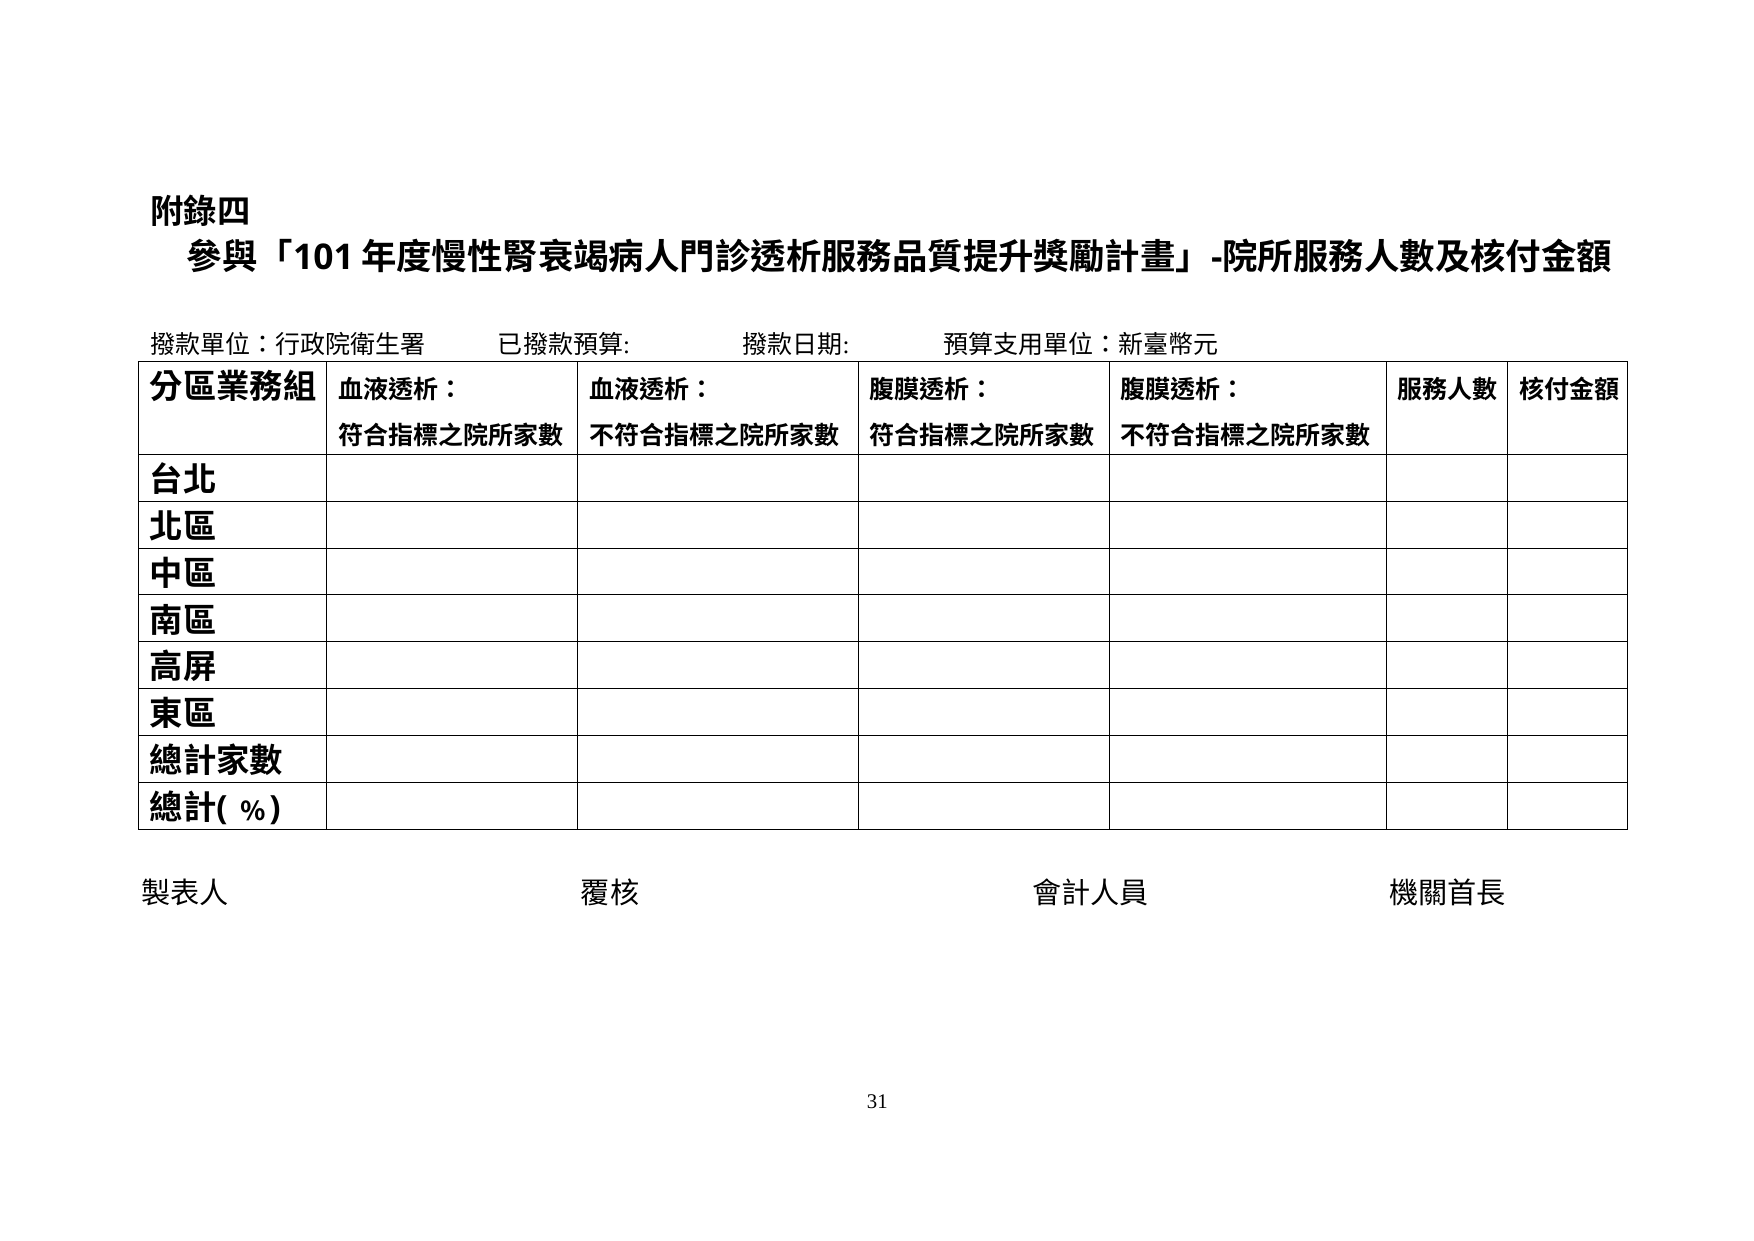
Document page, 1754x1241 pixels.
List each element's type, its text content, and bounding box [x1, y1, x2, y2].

table_cell [859, 736, 1109, 782]
table_header 服務人數 [1387, 362, 1507, 454]
table_cell [327, 455, 577, 501]
table_cell [1110, 455, 1386, 501]
table_cell [578, 502, 858, 547]
table_cell [578, 549, 858, 594]
table_cell [1508, 595, 1627, 641]
table_cell [578, 689, 858, 735]
table_cell [1387, 549, 1507, 594]
table_cell [859, 502, 1109, 547]
table_cell [859, 783, 1109, 829]
table_cell [578, 736, 858, 782]
table_cell 中區 [139, 549, 326, 594]
table_cell [327, 689, 577, 735]
table_cell [1628, 548, 1746, 594]
table_cell [578, 595, 858, 641]
table_cell 南區 [139, 595, 326, 641]
table_header 核付金額 [1508, 362, 1627, 454]
table_cell [1508, 549, 1627, 594]
table_cell [327, 783, 577, 829]
table_cell [1387, 595, 1507, 641]
table_cell 覆核 [578, 830, 847, 912]
table_cell [578, 642, 858, 688]
table_cell [1628, 688, 1746, 735]
table_cell [859, 642, 1109, 688]
table_cell [327, 502, 577, 547]
table_cell [1628, 594, 1746, 641]
table_cell [1508, 783, 1627, 829]
table_cell 台北 [139, 455, 326, 501]
table_cell [578, 455, 858, 501]
table_header 血液透析： 不符合指標之院所家數 [578, 362, 858, 454]
table_cell 高屏 [139, 642, 326, 688]
table_cell [1508, 689, 1627, 735]
table_cell [1387, 455, 1507, 501]
table_header 分區業務組 [139, 362, 326, 454]
table_cell [440, 830, 578, 912]
table_cell [1628, 454, 1746, 501]
table_cell 製表人 [138, 830, 440, 912]
table_cell [1508, 502, 1627, 547]
table_header 腹膜透析： 符合指標之院所家數 [859, 362, 1109, 454]
table_cell [1387, 502, 1507, 547]
table_cell [1110, 783, 1386, 829]
table_cell [327, 642, 577, 688]
table_cell [1708, 829, 1746, 912]
table_header [1628, 361, 1746, 454]
table_cell [1628, 641, 1746, 688]
table_cell [847, 830, 1029, 912]
table_cell [1110, 502, 1386, 547]
table_cell [1387, 736, 1507, 782]
table_cell [578, 783, 858, 829]
table_cell [859, 689, 1109, 735]
table_cell [1110, 549, 1386, 594]
table_cell [859, 455, 1109, 501]
table_cell [1508, 642, 1627, 688]
table_cell [1110, 642, 1386, 688]
table_cell [1508, 455, 1627, 501]
table_header 血液透析： 符合指標之院所家數 [327, 362, 577, 454]
text 附錄四 [133, 187, 1693, 233]
table_cell [1110, 595, 1386, 641]
table_header 腹膜透析： 不符合指標之院所家數 [1110, 362, 1386, 454]
table_cell [327, 736, 577, 782]
table_cell 機關首長 [1386, 829, 1708, 912]
table_cell 總計家數 [139, 736, 326, 782]
table_cell [859, 595, 1109, 641]
table_cell [1508, 736, 1627, 782]
table_cell [1110, 736, 1386, 782]
table_cell 北區 [139, 502, 326, 547]
text 撥款單位：行政院衛生署 已撥款預算: 撥款日期: 預算支用單位：新臺幣元 [150, 325, 1604, 361]
table_cell 東區 [139, 689, 326, 735]
table_cell [1387, 642, 1507, 688]
table_cell 會計人員 [1029, 830, 1386, 912]
table_cell [1628, 501, 1746, 547]
table_cell [1628, 782, 1746, 829]
table_cell [859, 549, 1109, 594]
table_cell [1628, 735, 1746, 782]
table_cell [327, 549, 577, 594]
table_cell [327, 595, 577, 641]
text 參與「101年度慢性腎衰竭病人門診透析服務品質提升獎勵計畫」-院所服務人數及核付金額 [133, 233, 1693, 279]
table_cell [1387, 689, 1507, 735]
table_cell [1387, 783, 1507, 829]
table_cell [1110, 689, 1386, 735]
table_cell 總計( ﹪) [139, 783, 326, 829]
